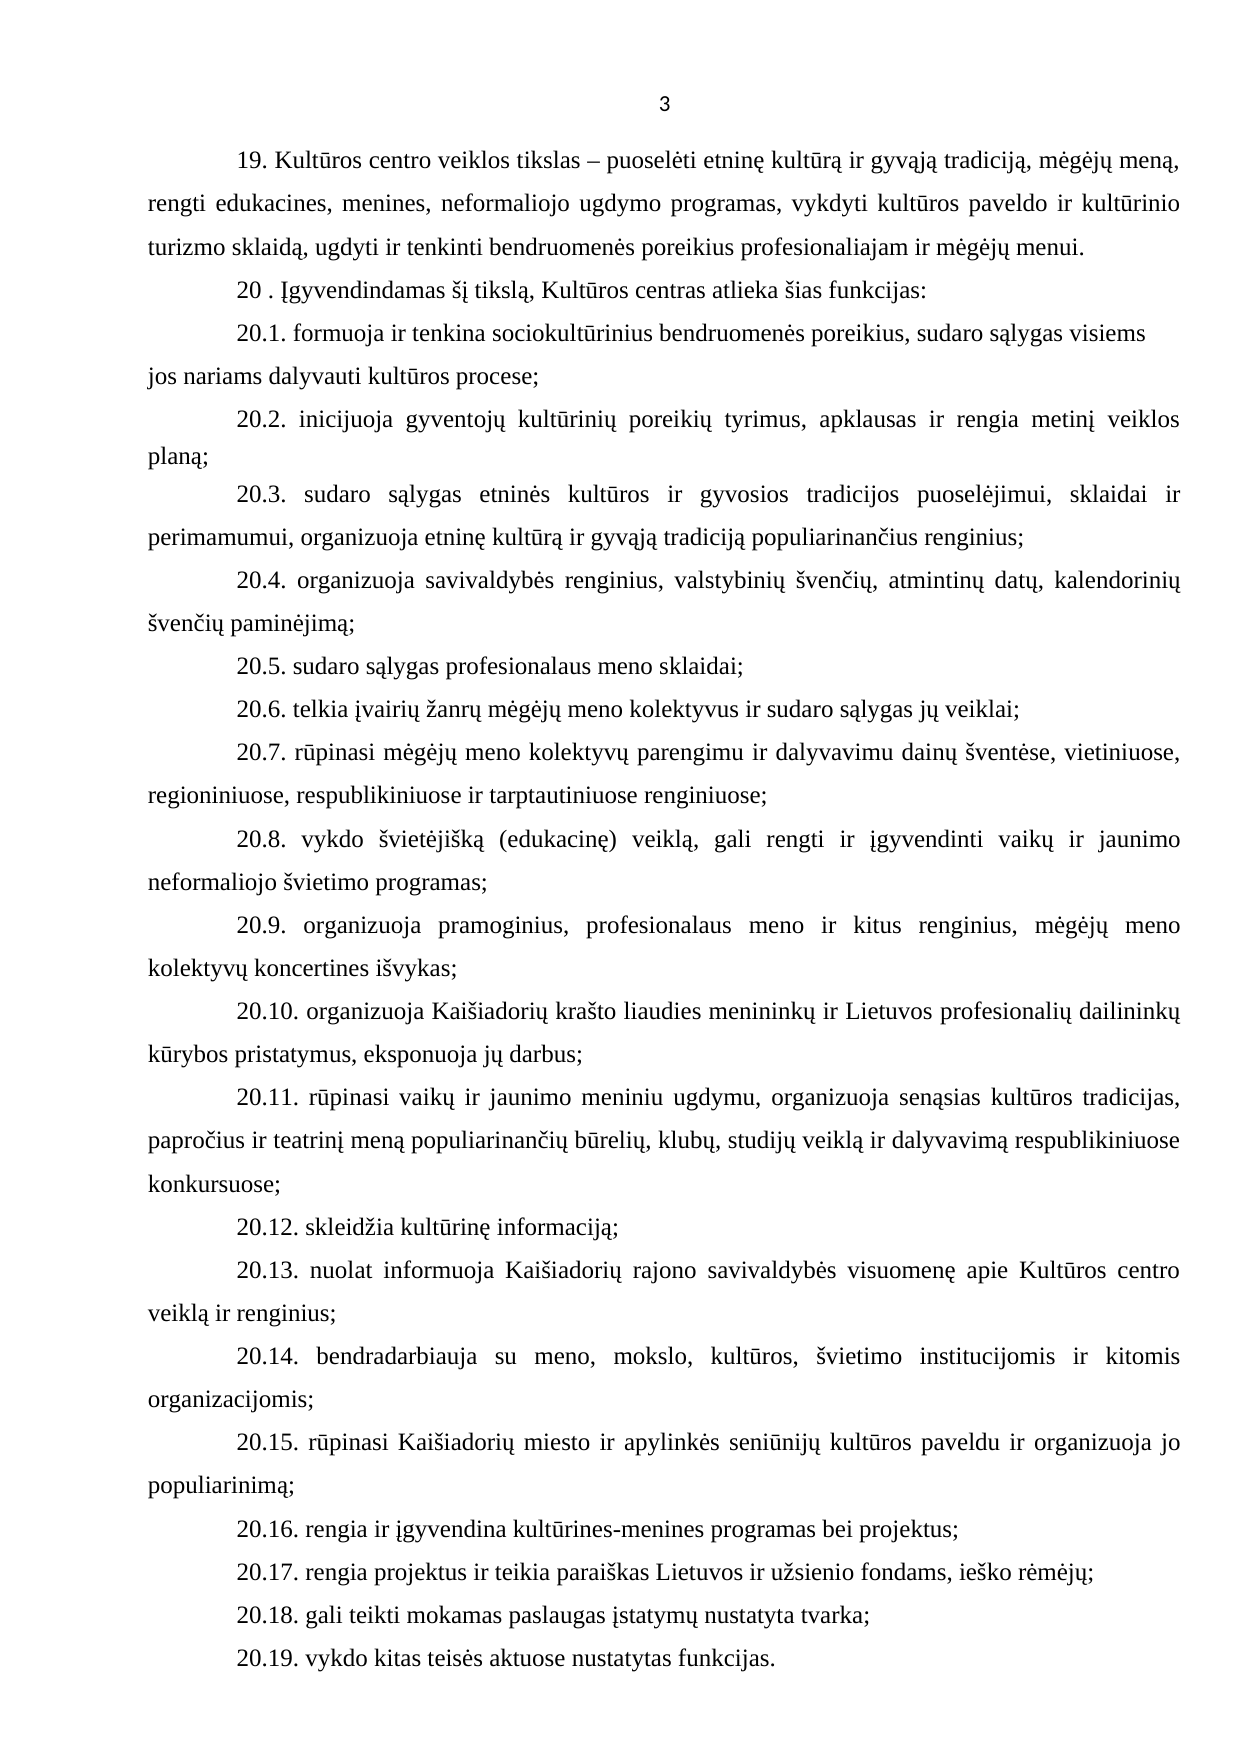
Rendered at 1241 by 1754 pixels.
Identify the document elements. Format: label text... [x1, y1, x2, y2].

text 20.12. skleidžia kultūrinę informaciją; [148, 1212, 1181, 1241]
text 20.6. telkia įvairių žanrų mėgėjų meno kolektyvus ir sudaro sąlygas jų veiklai; [148, 694, 1181, 723]
text 20.19. vykdo kitas teisės aktuose nustatytas funkcijas. [148, 1643, 1181, 1672]
text 20.4. organizuoja savivaldybės renginius, valstybinių švenčių, atmintinų datų, kalendorinių švenčių paminėjimą; [148, 565, 1181, 637]
text 20.15. rūpinasi Kaišiadorių miesto ir apylinkės seniūnijų kultūros paveldu ir organizuoja jo populiarinimą; [148, 1427, 1181, 1499]
text 20.5. sudaro sąlygas profesionalaus meno sklaidai; [148, 651, 1181, 680]
text 20.2. inicijuoja gyventojų kultūrinių poreikių tyrimus, apklausas ir rengia metinį veiklos planą; [148, 404, 1181, 470]
text 20.13. nuolat informuoja Kaišiadorių rajono savivaldybės visuomenę apie Kultūros centro veiklą ir renginius; [148, 1255, 1181, 1327]
text 20.9. organizuoja pramoginius, profesionalaus meno ir kitus renginius, mėgėjų meno kolektyvų koncertines išvykas; [148, 910, 1181, 982]
text 20.16. rengia ir įgyvendina kultūrines-menines programas bei projektus; [148, 1514, 1181, 1542]
text 19. Kultūros centro veiklos tikslas – puoselėti etninę kultūrą ir gyvąją tradiciją, mėgėjų meną, rengti edukacines, menines, neformaliojo ugdymo programas, vykdyti kultūros paveldo ir kultūrinio turizmo sklaidą, ugdyti ir tenkinti bendruomenės poreikius profesionaliajam ir mėgėjų menui. [148, 145, 1181, 260]
text 20.1. formuoja ir tenkina sociokultūrinius bendruomenės poreikius, sudaro sąlygas visiems [148, 318, 1181, 347]
text 20.17. rengia projektus ir teikia paraiškas Lietuvos ir užsienio fondams, ieško rėmėjų; [148, 1557, 1181, 1586]
text 20.14. bendradarbiauja su meno, mokslo, kultūros, švietimo institucijomis ir kitomis organizacijomis; [148, 1341, 1181, 1413]
text 20.11. rūpinasi vaikų ir jaunimo meniniu ugdymu, organizuoja senąsias kultūros tradicijas, papročius ir teatrinį meną populiarinančių būrelių, klubų, studijų veiklą ir dalyvavimą respublikiniuose konkursuose; [148, 1082, 1181, 1197]
text 20.3. sudaro sąlygas etninės kultūros ir gyvosios tradicijos puoselėjimui, sklaidai ir perimamumui, organizuoja etninę kultūrą ir gyvąją tradiciją populiarinančius renginius; [148, 479, 1181, 551]
text 20 . Įgyvendindamas šį tikslą, Kultūros centras atlieka šias funkcijas: [148, 275, 1181, 303]
text 20.10. organizuoja Kaišiadorių krašto liaudies menininkų ir Lietuvos profesionalių dailininkų kūrybos pristatymus, eksponuoja jų darbus; [148, 996, 1181, 1068]
text 20.7. rūpinasi mėgėjų meno kolektyvų parengimu ir dalyvavimu dainų šventėse, vietiniuose, regioniniuose, respublikiniuose ir tarptautiniuose renginiuose; [148, 737, 1181, 809]
text jos nariams dalyvauti kultūros procese; [148, 361, 1181, 390]
text 20.8. vykdo švietėjišką (edukacinę) veiklą, gali rengti ir įgyvendinti vaikų ir jaunimo neformaliojo švietimo programas; [148, 824, 1181, 896]
text 20.18. gali teikti mokamas paslaugas įstatymų nustatyta tvarka; [148, 1600, 1181, 1629]
